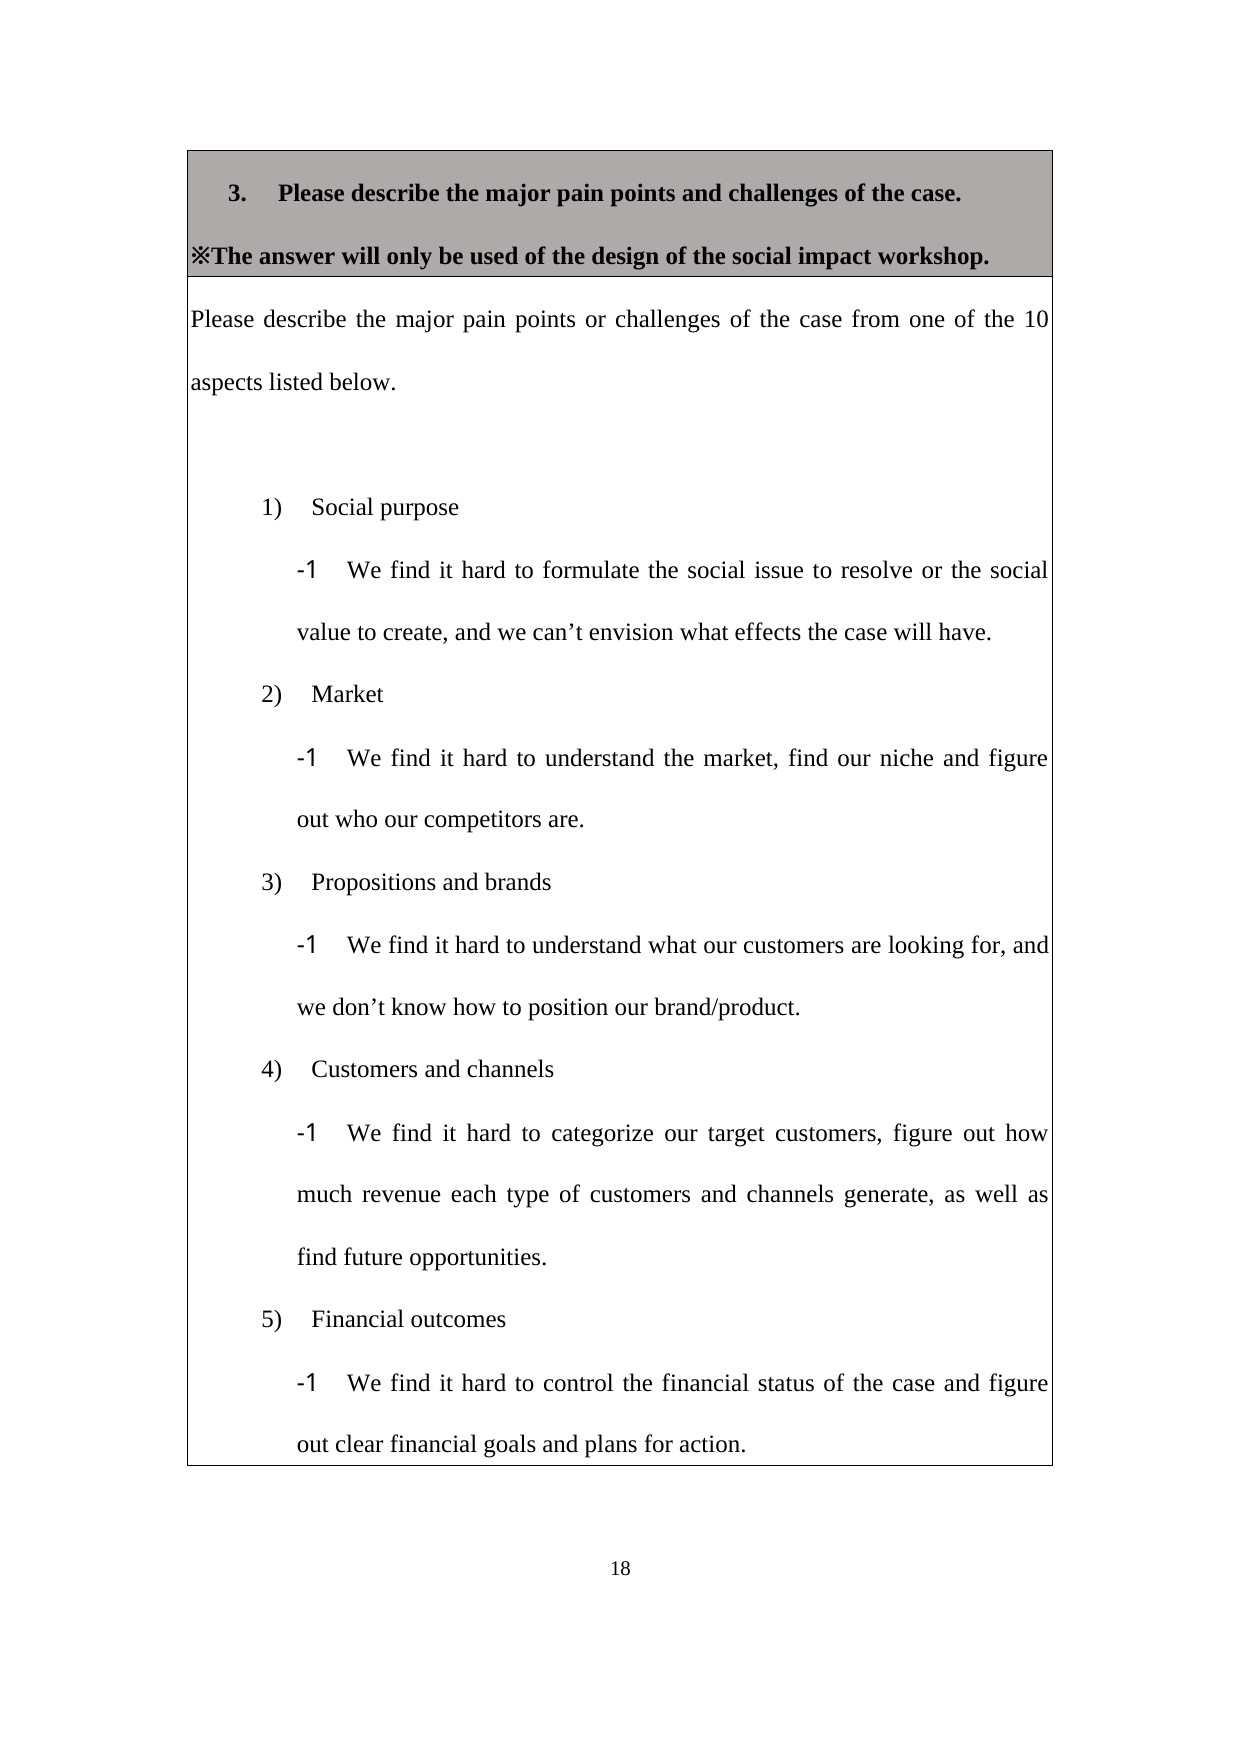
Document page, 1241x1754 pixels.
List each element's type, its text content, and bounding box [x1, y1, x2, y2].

table_cell Please describe the major pain points or challenges of the case from one of the 10 aspects listed below. Social purpose We find it hard to formulate the social issue to resolve or the social value to create, and we can’t envision what effects the case will have. Market We find it hard to understand the market, find our niche and figure out who our competitors are. Propositions and brands We find it hard to understand what our customers are looking for, and we don’t know how to position our brand/product. Customers and channels We find it hard to categorize our target customers, figure out how much revenue each type of customers and channels generate, as well as find future opportunities. Financial outcomes We find it hard to control the financial status of the case and figure out clear financial goals and plans for action. Core business process We don’t have a core business process to connect our operations to a business model that caters to the need of market. Governance and risks control We find it hard to facilitate cross-department collaboration, decision making process and internal management. We lack the ability to understand and control external and internal risks. People and culture We find it hard to establish a business culture, leadership and team to realize our goals. Measures and incentives We don’t have a clear measuring or tacking method of performances and we don’t know how to incentivize people. Social impact evaluation We find it hard to measure the social impact the case has, and we don’t’ have the ability to set up a mid-term or long-term social mission. [188, 277, 1052, 1464]
table_cell Please describe the major pain points and challenges of the case. ※The answer will only be used of the design of the social impact workshop. [188, 151, 1052, 276]
